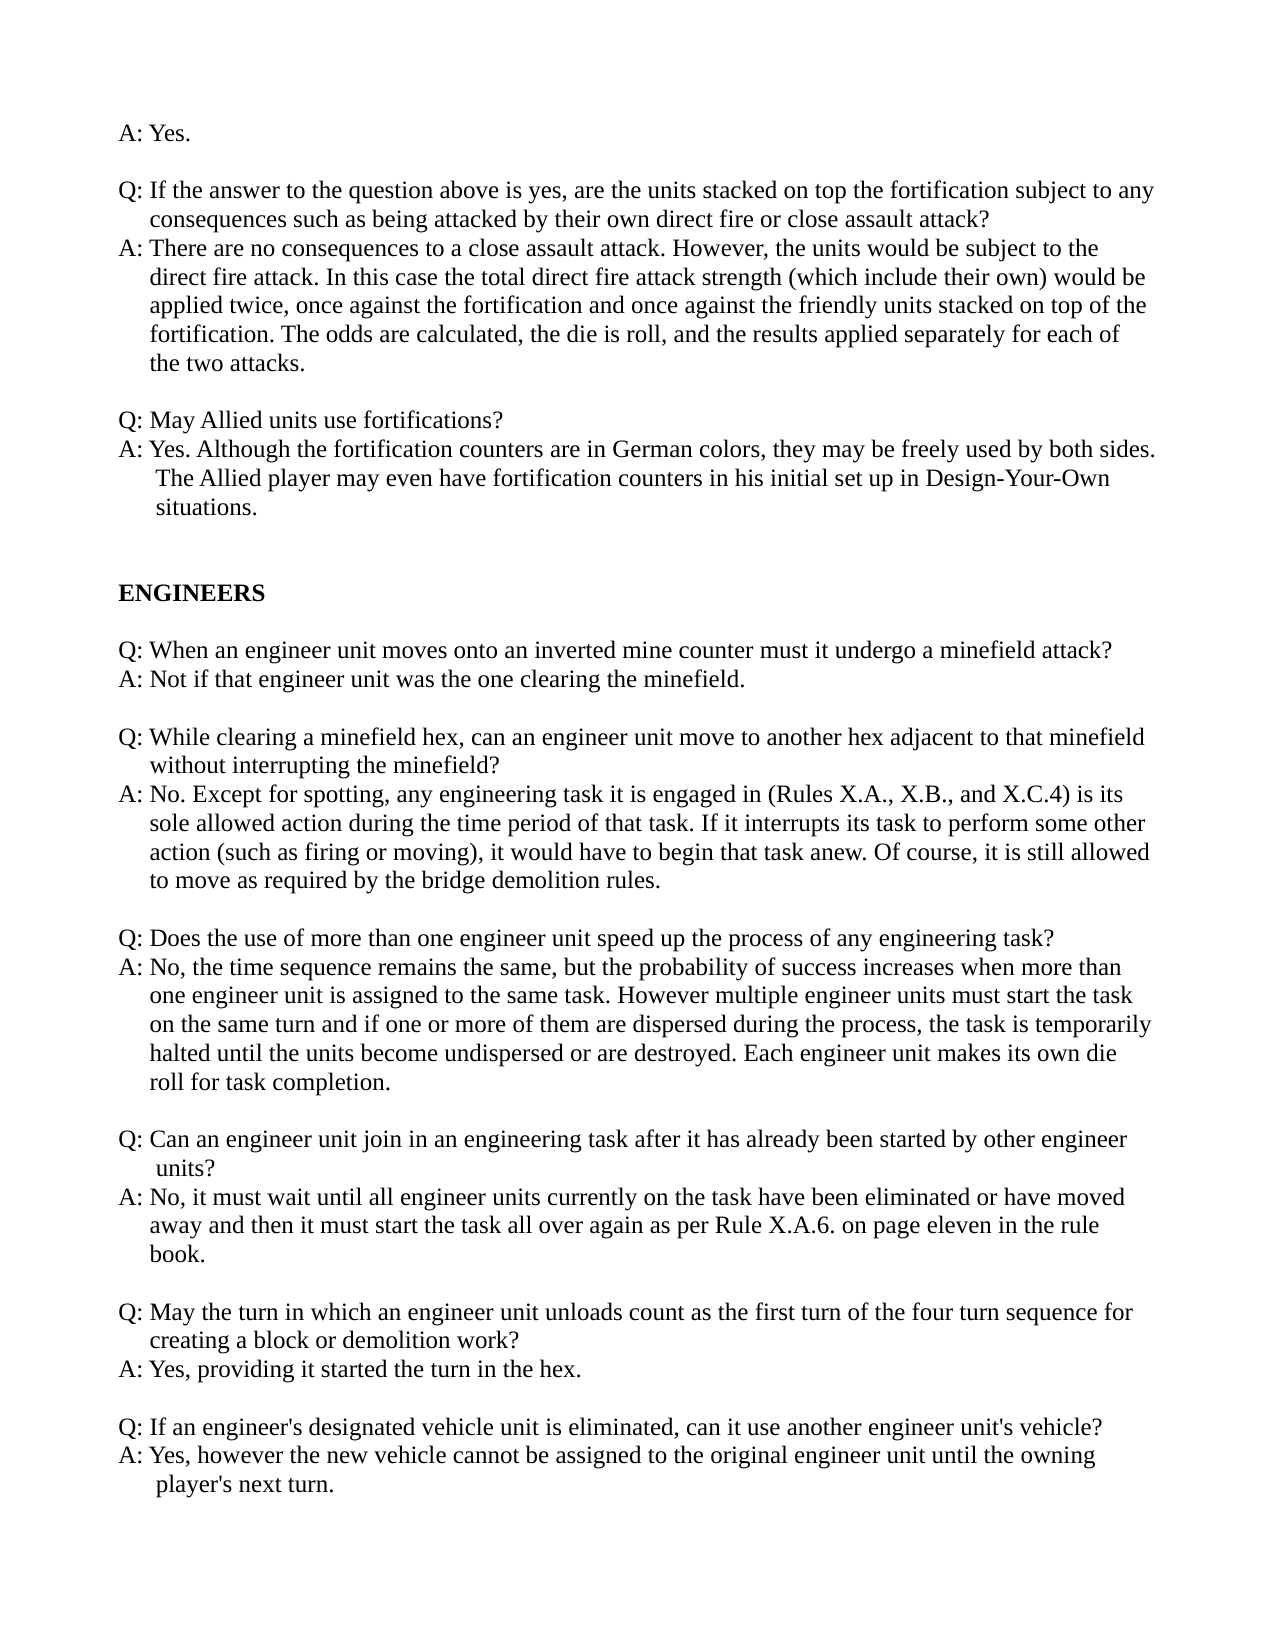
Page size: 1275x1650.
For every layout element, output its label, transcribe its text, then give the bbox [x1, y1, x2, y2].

text A: Yes. [118, 118, 1157, 147]
text Q: If the answer to the question above is yes, are the units stacked on top the fortification subject to any [118, 176, 1157, 204]
text Q: When an engineer unit moves onto an inverted mine counter must it undergo a minefield attack? [118, 636, 1157, 664]
text Q: If an engineer's designated vehicle unit is eliminated, can it use another engineer unit's vehicle? [118, 1412, 1157, 1441]
text sole allowed action during the time period of that task. If it interrupts its task to perform some other [118, 808, 1157, 837]
text A: Yes, however the new vehicle cannot be assigned to the original engineer unit until the owning [118, 1441, 1157, 1469]
text the two attacks. [118, 348, 1157, 377]
text to move as required by the bridge demolition rules. [118, 866, 1157, 894]
text creating a block or demolition work? [118, 1326, 1157, 1354]
text Q: May the turn in which an engineer unit unloads count as the first turn of the four turn sequence for [118, 1297, 1157, 1326]
text A: No, the time sequence remains the same, but the probability of success increases when more than [118, 952, 1157, 981]
text book. [118, 1239, 1157, 1268]
text A: Not if that engineer unit was the one clearing the minefield. [118, 664, 1157, 693]
text units? [118, 1153, 1157, 1182]
text away and then it must start the task all over again as per Rule X.A.6. on page eleven in the rule [118, 1211, 1157, 1239]
text action (such as firing or moving), it would have to begin that task anew. Of course, it is still allowed [118, 837, 1157, 866]
text halted until the units become undispersed or are destroyed. Each engineer unit makes its own die [118, 1038, 1157, 1067]
text Q: Does the use of more than one engineer unit speed up the process of any engineering task? [118, 923, 1157, 952]
text consequences such as being attacked by their own direct fire or close assault attack? [118, 204, 1157, 233]
text Q: While clearing a minefield hex, can an engineer unit move to another hex adjacent to that minefield [118, 722, 1157, 751]
text roll for task completion. [118, 1067, 1157, 1096]
text A: Yes. Although the fortification counters are in German colors, they may be freely used by both sides. [118, 434, 1157, 463]
text ENGINEERS [118, 578, 1157, 607]
text one engineer unit is assigned to the same task. However multiple engineer units must start the task [118, 981, 1157, 1009]
text direct fire attack. In this case the total direct fire attack strength (which include their own) would be [118, 262, 1157, 291]
text Q: May Allied units use fortifications? [118, 406, 1157, 434]
text situations. [118, 492, 1157, 521]
text applied twice, once against the fortification and once against the friendly units stacked on top of the [118, 291, 1157, 319]
text A: There are no consequences to a close assault attack. However, the units would be subject to the [118, 233, 1157, 262]
text without interrupting the minefield? [118, 751, 1157, 779]
text A: Yes, providing it started the turn in the hex. [118, 1354, 1157, 1383]
text on the same turn and if one or more of them are dispersed during the process, the task is temporarily [118, 1009, 1157, 1038]
text player's next turn. [118, 1469, 1157, 1498]
text Q: Can an engineer unit join in an engineering task after it has already been started by other engineer [118, 1124, 1157, 1153]
text fortification. The odds are calculated, the die is roll, and the results applied separately for each of [118, 319, 1157, 348]
text A: No, it must wait until all engineer units currently on the task have been eliminated or have moved [118, 1182, 1157, 1211]
text A: No. Except for spotting, any engineering task it is engaged in (Rules X.A., X.B., and X.C.4) is its [118, 779, 1157, 808]
text The Allied player may even have fortification counters in his initial set up in Design-Your-Own [118, 463, 1157, 492]
